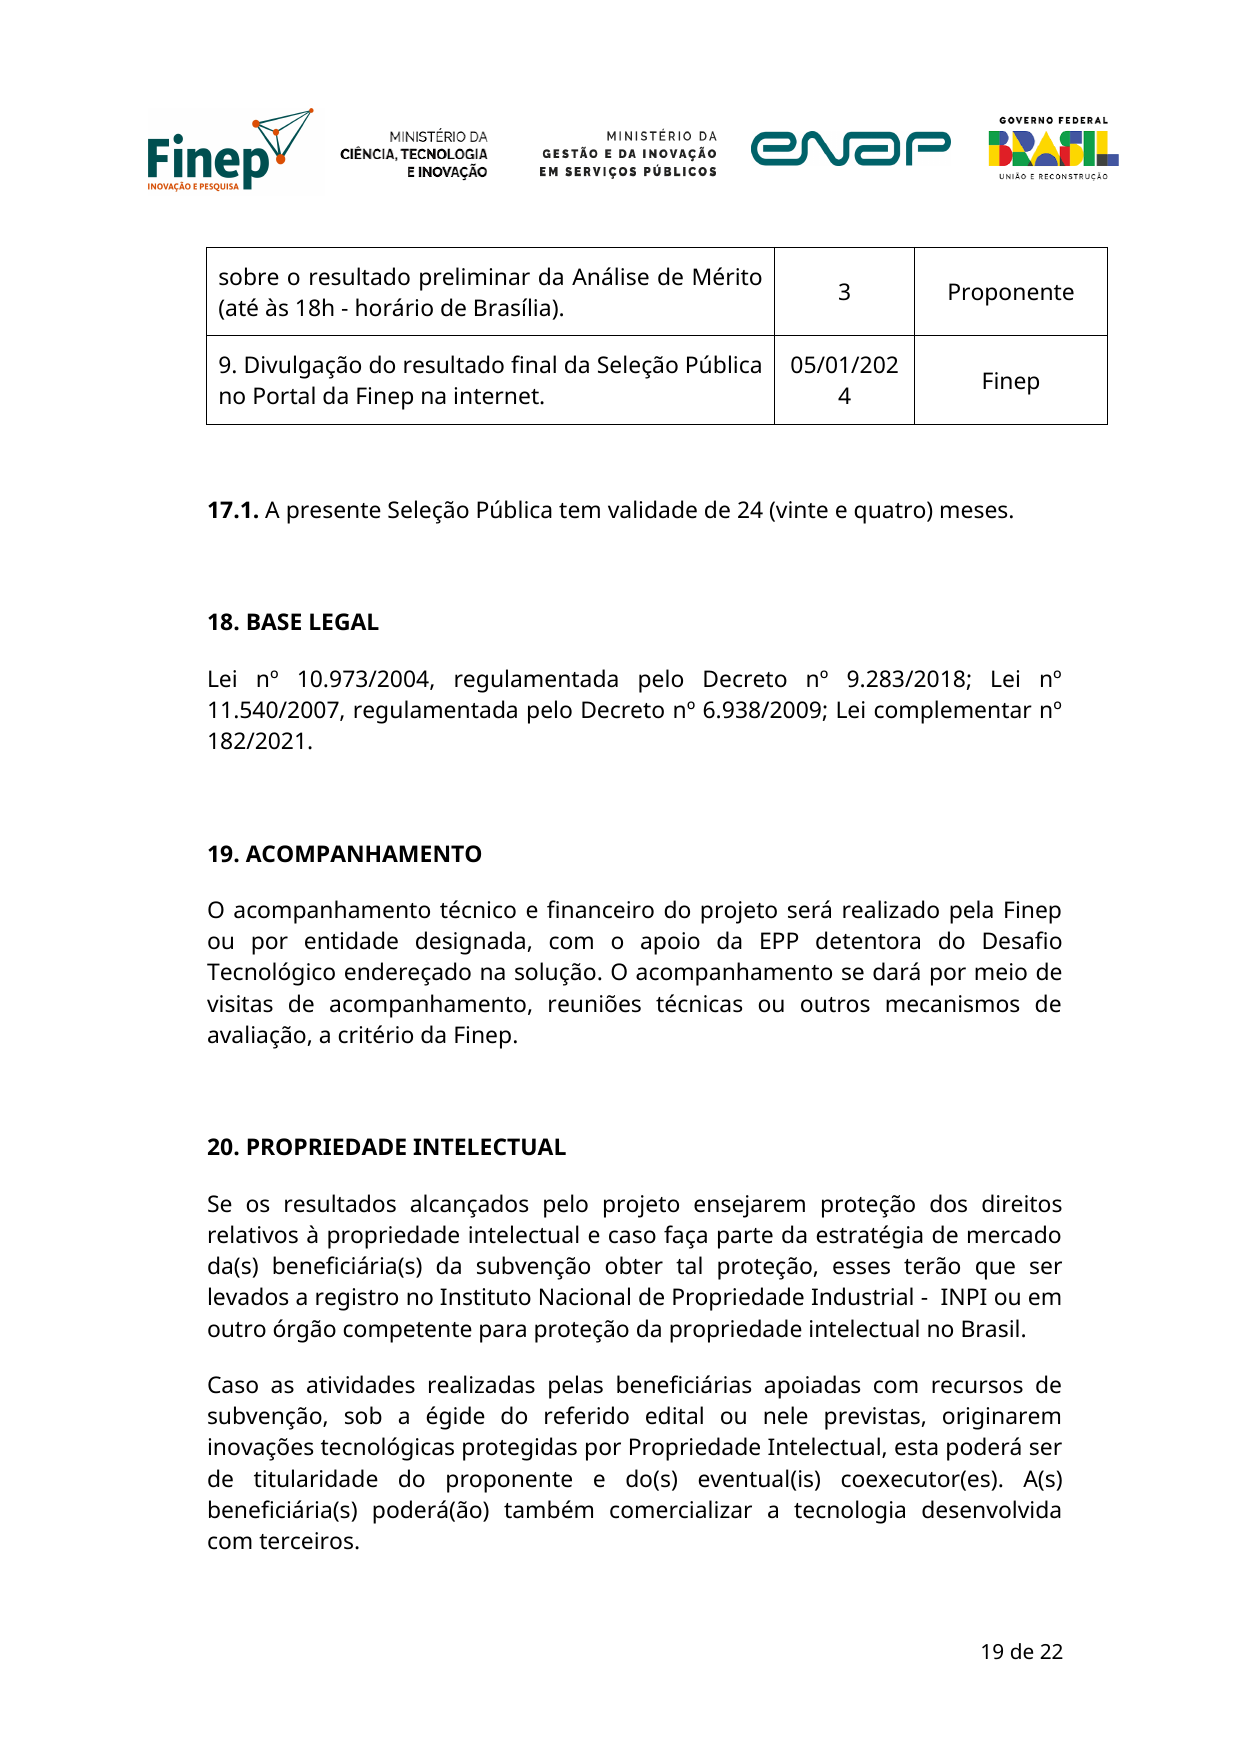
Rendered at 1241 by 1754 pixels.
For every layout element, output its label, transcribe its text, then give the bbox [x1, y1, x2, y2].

text O acompanhamento técnico e financeiro do projeto será realizado pela Finep ou por entidade designada, com o apoio da EPP detentora do Desafio Tecnológico endereçado na solução. O acompanhamento se dará por meio de visitas de acompanhamento, reuniões técnicas ou outros mecanismos de avaliação, a critério da Finep. [207, 894, 1063, 1050]
text 17.1. A presente Seleção Pública tem validade de 24 (vinte e quatro) meses. [207, 494, 1063, 525]
table_cell 3 [775, 248, 914, 335]
table_cell sobre o resultado preliminar da Análise de Mérito (até às 18h - horário de Brasília). [207, 248, 774, 335]
text 20. PROPRIEDADE INTELECTUAL [207, 1131, 1063, 1162]
text Caso as atividades realizadas pelas beneficiárias apoiadas com recursos de subvenção, sob a égide do referido edital ou nele previstas, originarem inovações tecnológicas protegidas por Propriedade Intelectual, esta poderá ser de titularidade do proponente e do(s) eventual(is) coexecutor(es). A(s) beneficiária(s) poderá(ão) também comercializar a tecnologia desenvolvida com terceiros. [207, 1369, 1063, 1556]
text 18. BASE LEGAL [207, 606, 1063, 637]
text 19. ACOMPANHAMENTO [207, 837, 1063, 869]
table_cell Finep [915, 336, 1107, 424]
text Lei nº 10.973/2004, regulamentada pelo Decreto nº 9.283/2018; Lei nº 11.540/2007, regulamentada pelo Decreto nº 6.938/2009; Lei complementar nº 182/2021. [207, 662, 1063, 756]
text Se os resultados alcançados pelo projeto ensejarem proteção dos direitos relativos à propriedade intelectual e caso faça parte da estratégia de mercado da(s) beneficiária(s) da subvenção obter tal proteção, esses terão que ser levados a registro no Instituto Nacional de Propriedade Industrial - INPI ou em outro órgão competente para proteção da propriedade intelectual no Brasil. [207, 1187, 1063, 1344]
table_cell 9. Divulgação do resultado final da Seleção Pública no Portal da Finep na internet. [207, 336, 774, 424]
table_cell 05/01/2024 [775, 336, 914, 424]
table_cell Proponente [915, 248, 1107, 335]
